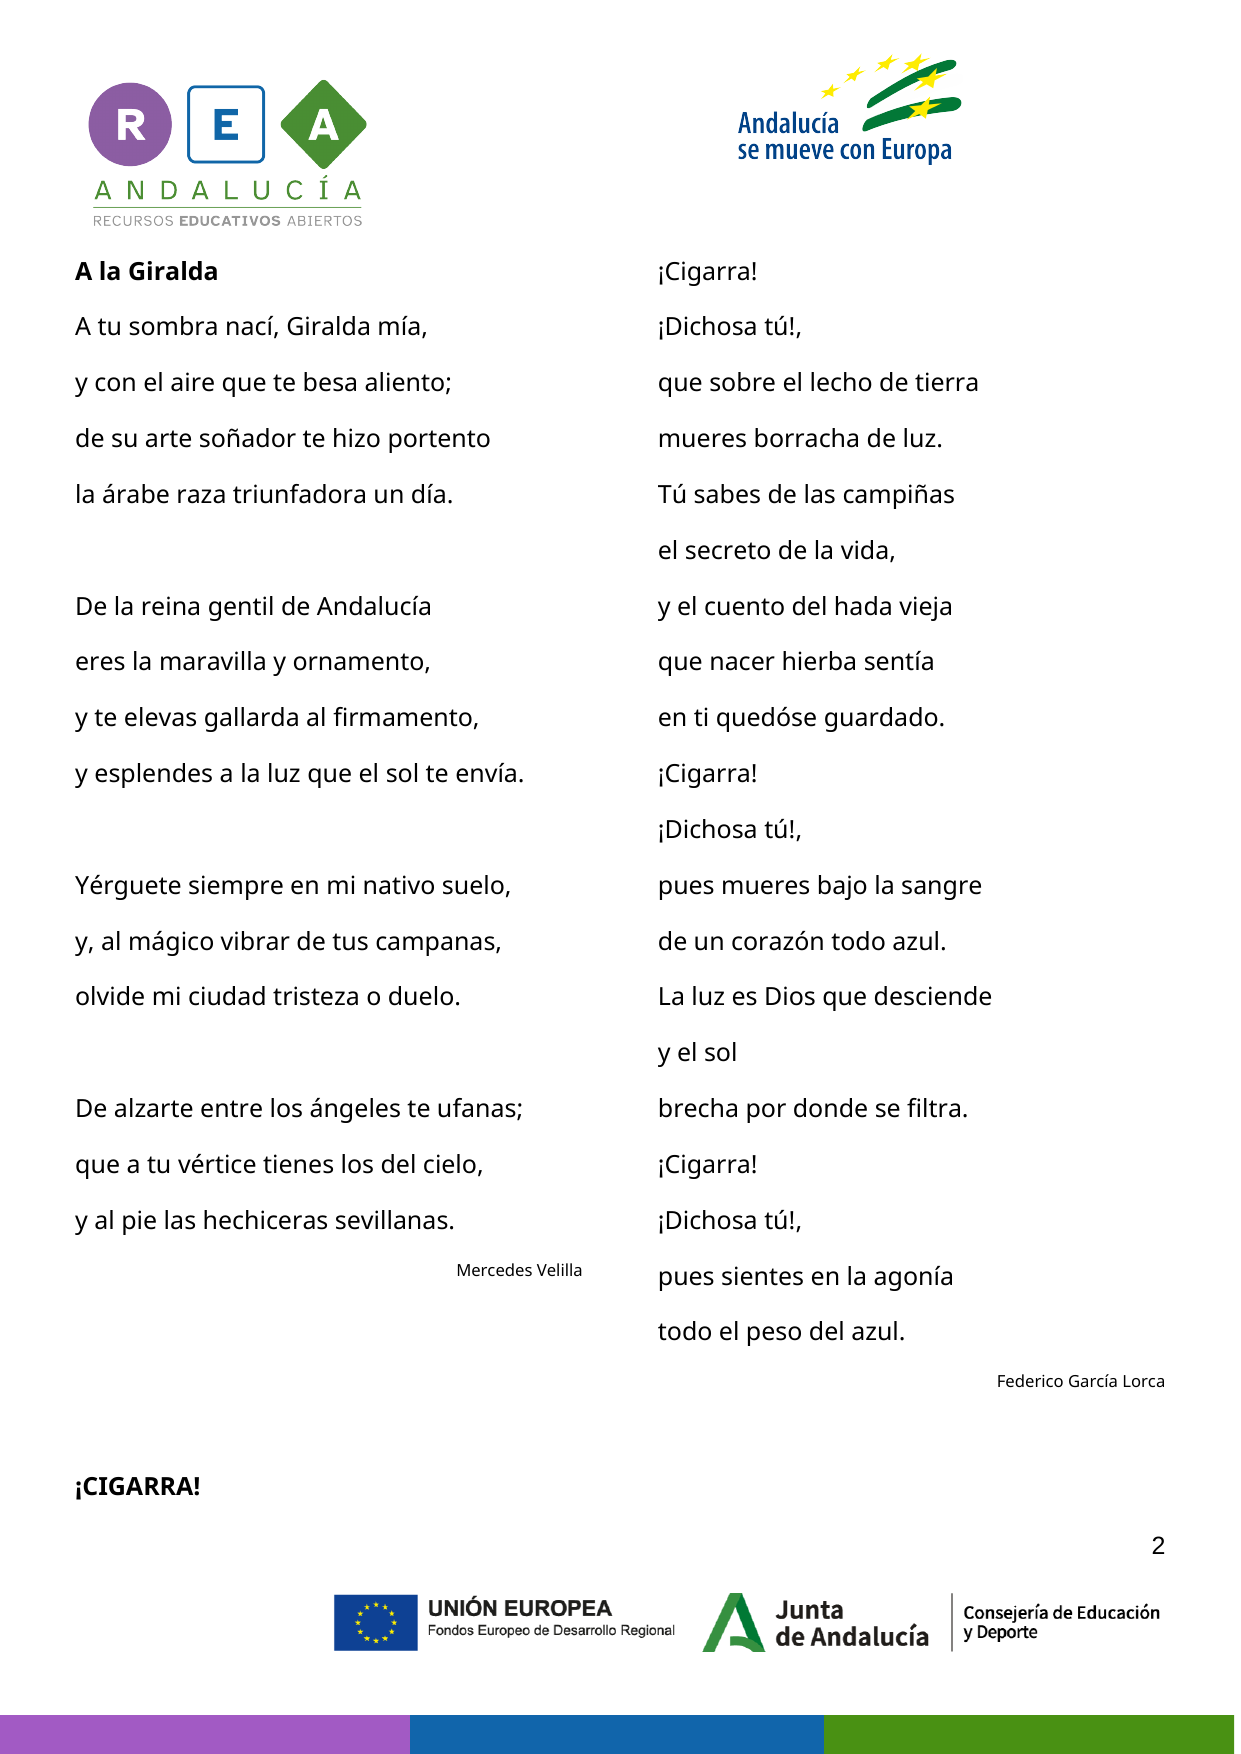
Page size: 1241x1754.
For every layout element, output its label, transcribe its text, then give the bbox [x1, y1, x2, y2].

text y con el aire que te besa aliento; [75, 365, 583, 399]
text y te elevas gallarda al firmamento, [75, 700, 583, 734]
text de su arte soñador te hizo portento [75, 421, 583, 455]
text de un corazón todo azul. [658, 923, 1165, 957]
picture [0, 1507, 1235, 1754]
picture [738, 53, 964, 165]
picture [81, 265, 86, 273]
text Yérguete siempre en mi nativo suelo, [75, 867, 583, 901]
picture [75, 0, 381, 306]
text que a tu vértice tienes los del cielo, [75, 1146, 583, 1181]
text De la reina gentil de Andalucía [75, 588, 583, 622]
text y el sol [658, 1035, 1165, 1069]
text y al pie las hechiceras sevillanas. [75, 1202, 583, 1236]
text y esplendes a la luz que el sol te envía. [75, 756, 583, 790]
text que sobre el lecho de tierra [658, 365, 1165, 399]
text pues mueres bajo la sangre [658, 867, 1165, 901]
text ¡Dichosa tú!, [658, 309, 1165, 343]
text ¡Dichosa tú!, [658, 811, 1165, 846]
text y, al mágico vibrar de tus campanas, [75, 923, 583, 957]
text ¡Cigarra! [658, 1146, 1165, 1181]
text ¡CIGARRA! [75, 1468, 583, 1502]
text ¡Cigarra! [658, 253, 1165, 287]
text olvide mi ciudad tristeza o duelo. [75, 979, 583, 1013]
text Tú sabes de las campiñas [658, 476, 1165, 511]
text eres la maravilla y ornamento, [75, 644, 583, 678]
text pues sientes en la agonía [658, 1258, 1165, 1292]
text A la Giralda [381, 253, 583, 287]
text ¡Dichosa tú!, [658, 1202, 1165, 1236]
text todo el peso del azul. [658, 1314, 1165, 1348]
text La luz es Dios que desciende [658, 979, 1165, 1013]
text brecha por donde se filtra. [658, 1091, 1165, 1125]
text A tu sombra nací, Giralda mía, [75, 309, 583, 343]
text Mercedes Velilla [75, 1258, 583, 1281]
text Federico García Lorca [658, 1370, 1165, 1392]
text y el cuento del hada vieja [658, 588, 1165, 622]
text que nacer hierba sentía [658, 644, 1165, 678]
text en ti quedóse guardado. [658, 700, 1165, 734]
text De alzarte entre los ángeles te ufanas; [75, 1091, 583, 1125]
text ¡Cigarra! [658, 756, 1165, 790]
text el secreto de la vida, [658, 532, 1165, 566]
text mueres borracha de luz. [658, 421, 1165, 455]
text la árabe raza triunfadora un día. [75, 476, 583, 511]
